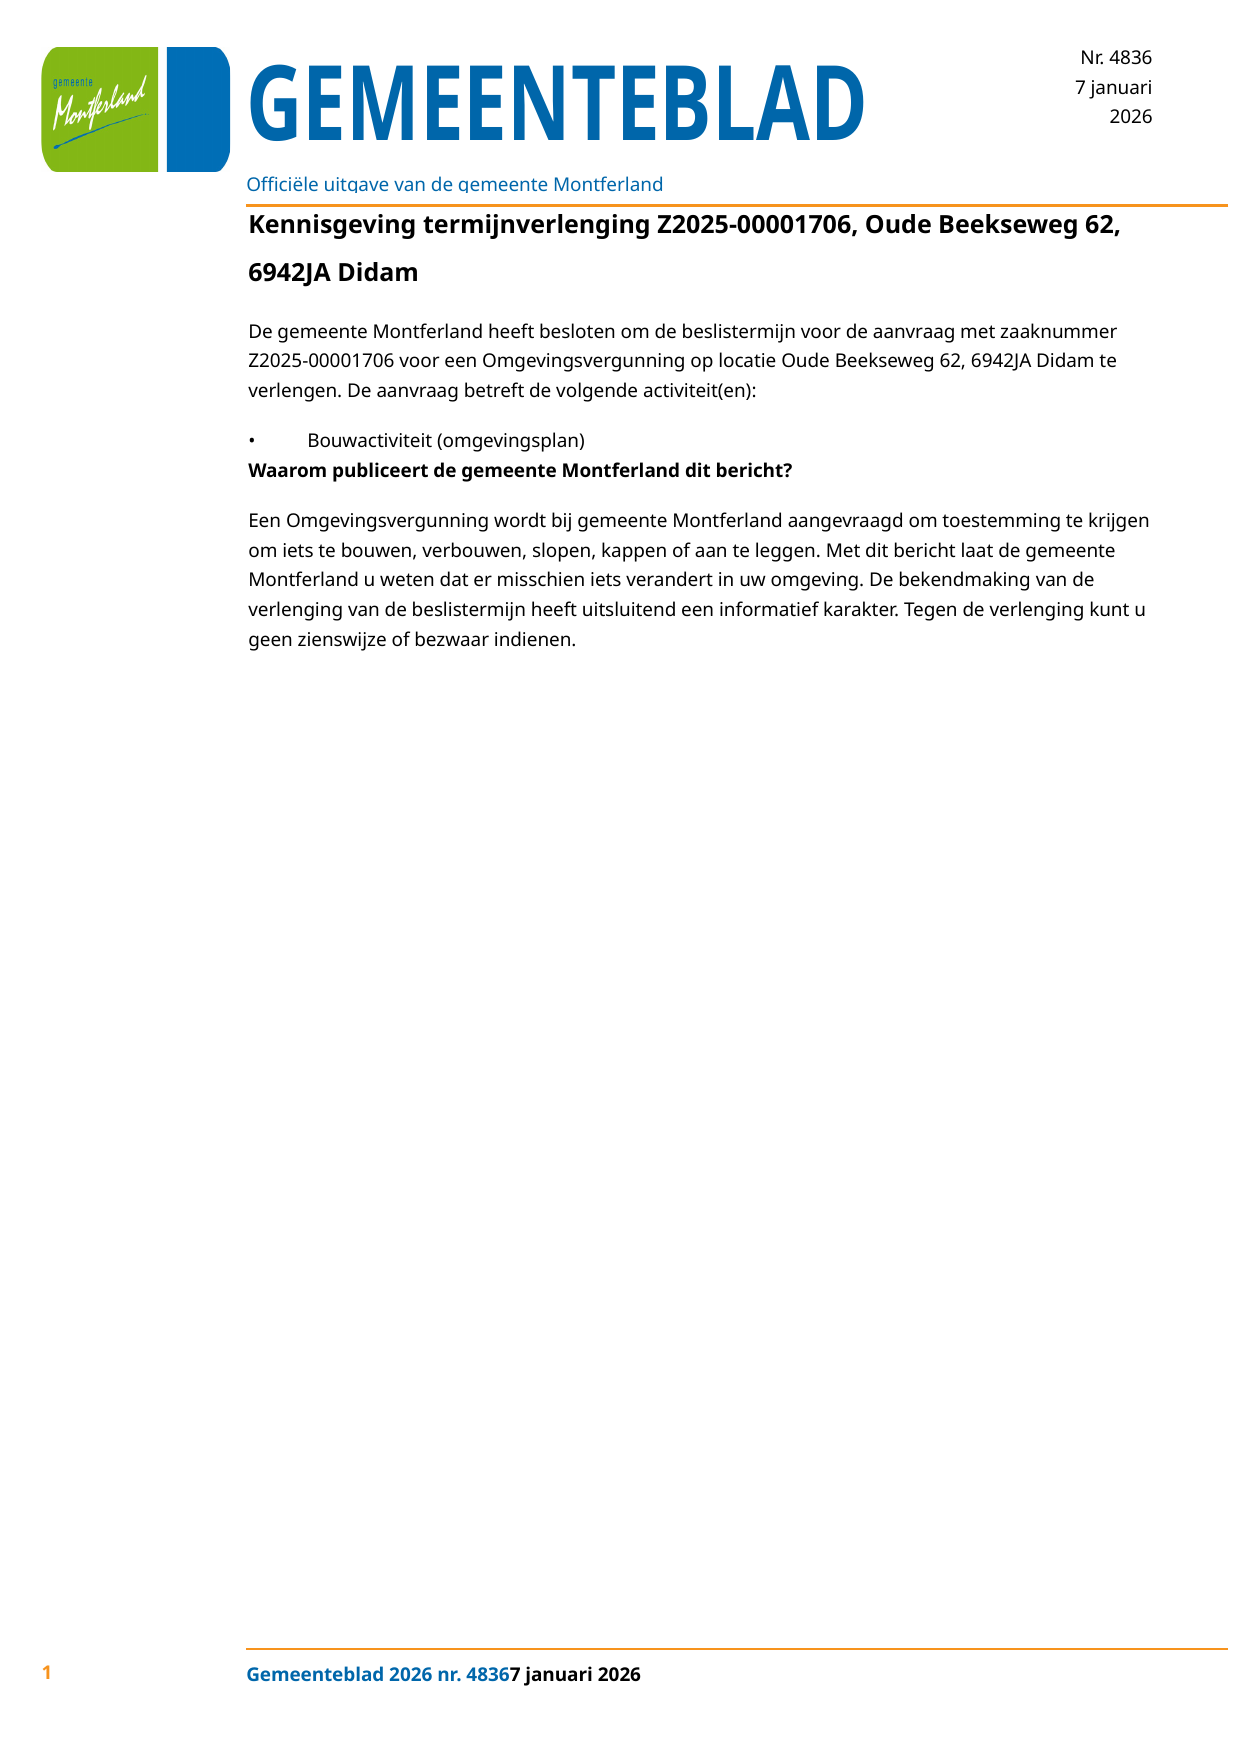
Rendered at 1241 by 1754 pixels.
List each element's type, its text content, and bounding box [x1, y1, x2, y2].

text Kennisgeving termijnverlenging Z2025-00001706, Oude Beekseweg 62, 6942JA Didam [248, 207, 1152, 288]
list Bouwactiviteit (omgevingsplan) [248, 427, 1152, 453]
text Een Omgevingsvergunning wordt bij gemeente Montferland aangevraagd om toestemming te krijgen om iets te bouwen, verbouwen, slopen, kappen of aan te leggen. Met dit bericht laat de gemeente Montferland u weten dat er misschien iets verandert in uw omgeving. De bekendmaking van de verlenging van de beslistermijn heeft uitsluitend een informatief karakter. Tegen de verlenging kunt u geen zienswijze of bezwaar indienen. [248, 507, 1152, 652]
text Waarom publiceert de gemeente Montferland dit bericht? [248, 457, 1152, 483]
picture [41, 47, 231, 172]
text De gemeente Montferland heeft besloten om de beslistermijn voor de aanvraag met zaaknummer Z2025-00001706 voor een Omgevingsvergunning op locatie Oude Beekseweg 62, 6942JA Didam te verlengen. De aanvraag betreft de volgende activiteit(en): [248, 318, 1152, 403]
